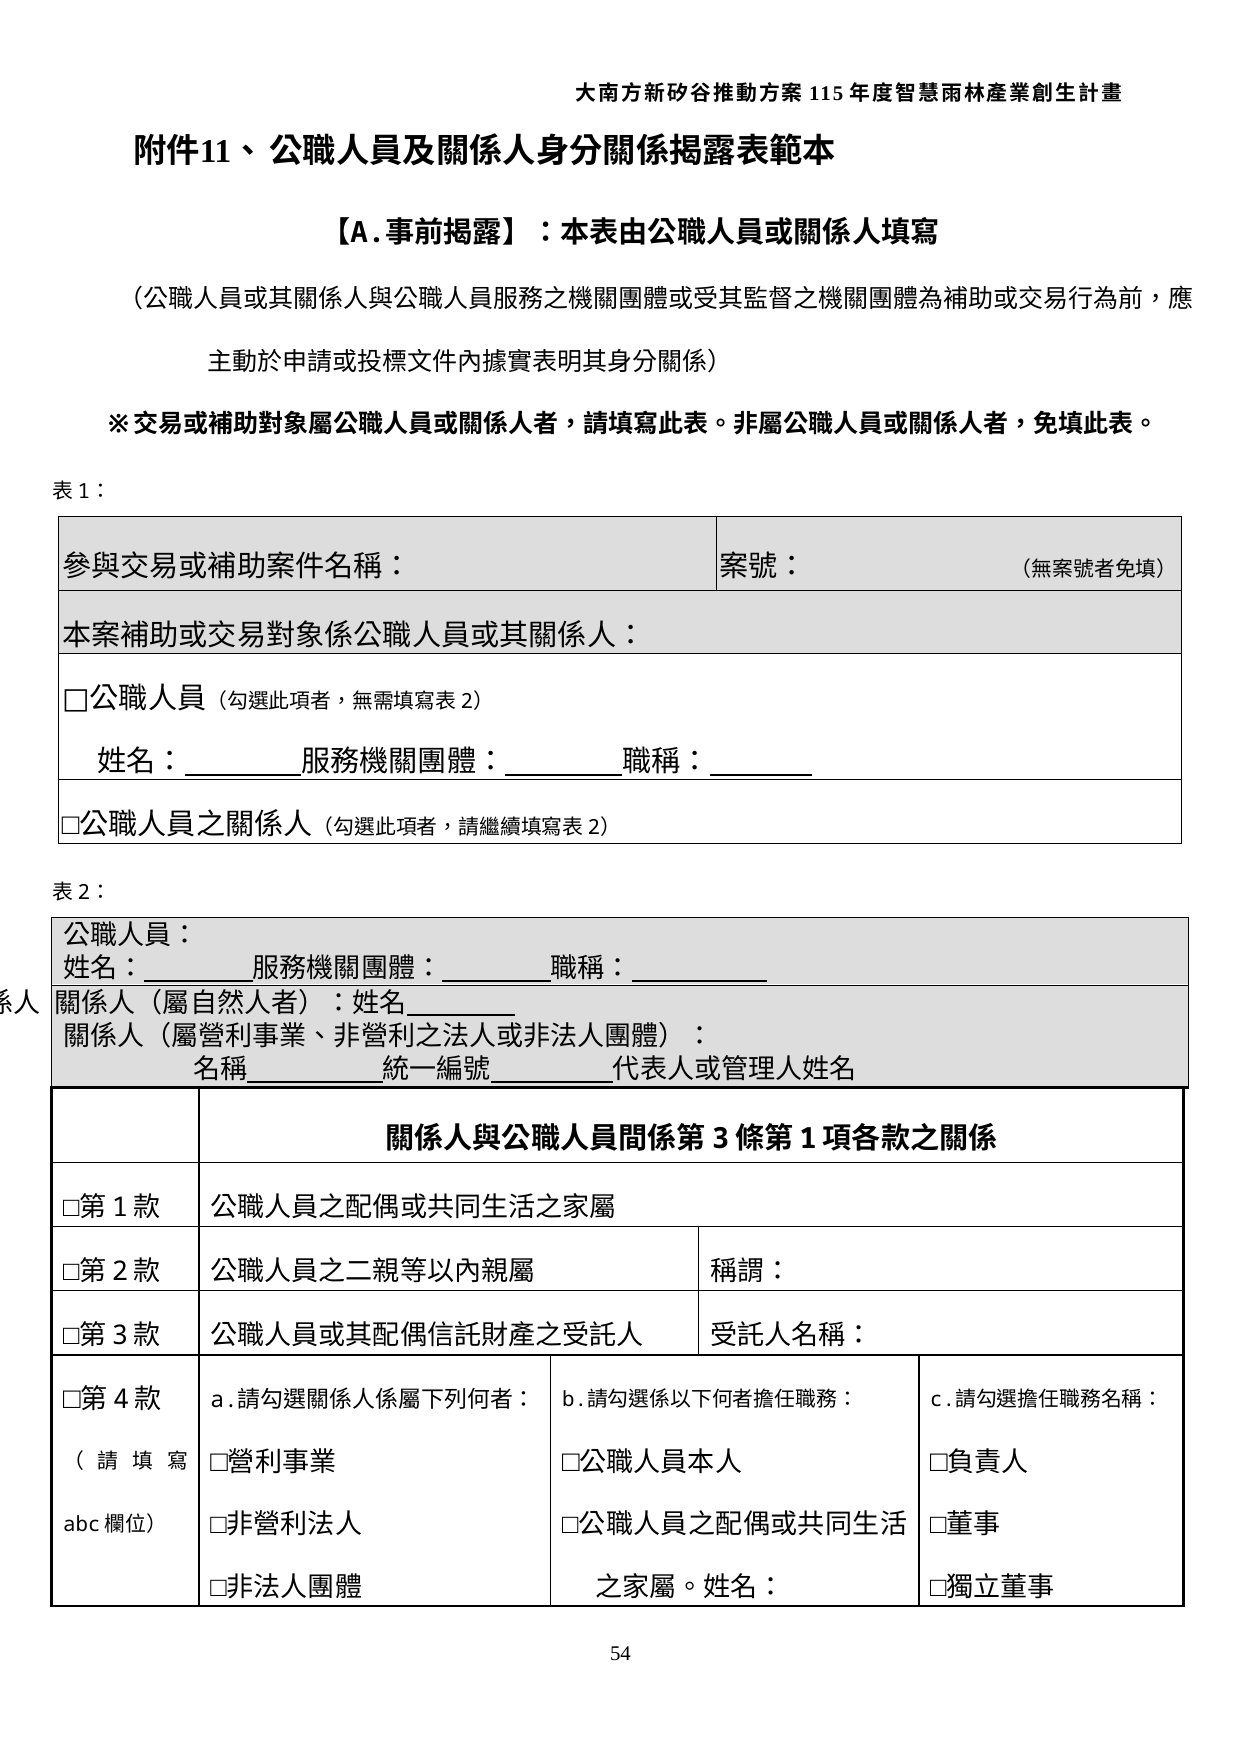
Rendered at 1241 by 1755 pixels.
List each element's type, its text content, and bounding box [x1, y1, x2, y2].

text 表1： [15, 448, 1201, 511]
table_cell 關係人 關係人（屬自然人者）：姓名 關係人（屬營利事業、非營利之法人或非法人團體）： 名稱 統一編號 代表人或管理人姓名 [52, 986, 1188, 1086]
table_cell b.請勾選係以下何者擔任職務： □公職人員本人 □公職人員之配偶或共同生活之家屬。姓名： [551, 1356, 918, 1605]
table_cell [1185, 1290, 1189, 1354]
table_header 公職人員： 姓名： 服務機關團體： 職稱： [52, 918, 1188, 984]
table_cell [1185, 1226, 1189, 1290]
table_cell 受託人名稱： [699, 1291, 1182, 1354]
table_header 案號： （無案號者免填） [717, 517, 1181, 590]
table_cell c.請勾選擔任職務名稱： □負責人 □董事 □獨立董事 [920, 1356, 1182, 1605]
text 【A.事前揭露】：本表由公職人員或關係人填寫 [15, 188, 1240, 250]
table_cell □公職人員（勾選此項者，無需填寫表2） 姓名： 服務機關團體： 職稱： [59, 654, 1181, 779]
table_cell □公職人員之關係人（勾選此項者，請繼續填寫表2） [59, 780, 1181, 843]
table_cell 公職人員或其配偶信託財產之受託人 [200, 1291, 698, 1354]
table_cell [1185, 1162, 1189, 1226]
table_cell [53, 1089, 198, 1162]
table_cell □第2款 [53, 1227, 198, 1290]
table_cell 公職人員之二親等以內親屬 [200, 1227, 698, 1290]
table_cell □第3款 [53, 1291, 198, 1354]
table_cell [1185, 1089, 1189, 1162]
text ※交易或補助對象屬公職人員或關係人者，請填寫此表。非屬公職人員或關係人者，免填此表。 [103, 380, 1196, 443]
table_cell 稱謂： [699, 1227, 1182, 1290]
text （公職人員或其關係人與公職人員服務之機關團體或受其監督之機關團體為補助或交易行為前，應主動於申請或投標文件內據實表明其身分關係） [118, 255, 1196, 380]
table_cell □第1款 [53, 1163, 198, 1226]
table_cell a.請勾選關係人係屬下列何者： □營利事業 □非營利法人 □非法人團體 [200, 1356, 550, 1605]
table_cell 本案補助或交易對象係公職人員或其關係人： [59, 591, 1181, 653]
table_cell □第4款 （請填寫abc欄位） [53, 1356, 198, 1605]
list 公職人員及關係人身分關係揭露表範本 [133, 123, 1122, 172]
table_header 參與交易或補助案件名稱： [59, 517, 716, 590]
table_cell [1185, 1354, 1189, 1605]
table_cell 公職人員之配偶或共同生活之家屬 [200, 1163, 1182, 1226]
table_cell 關係人與公職人員間係第3條第1項各款之關係 [200, 1089, 1182, 1162]
text 表2： [15, 849, 1122, 912]
